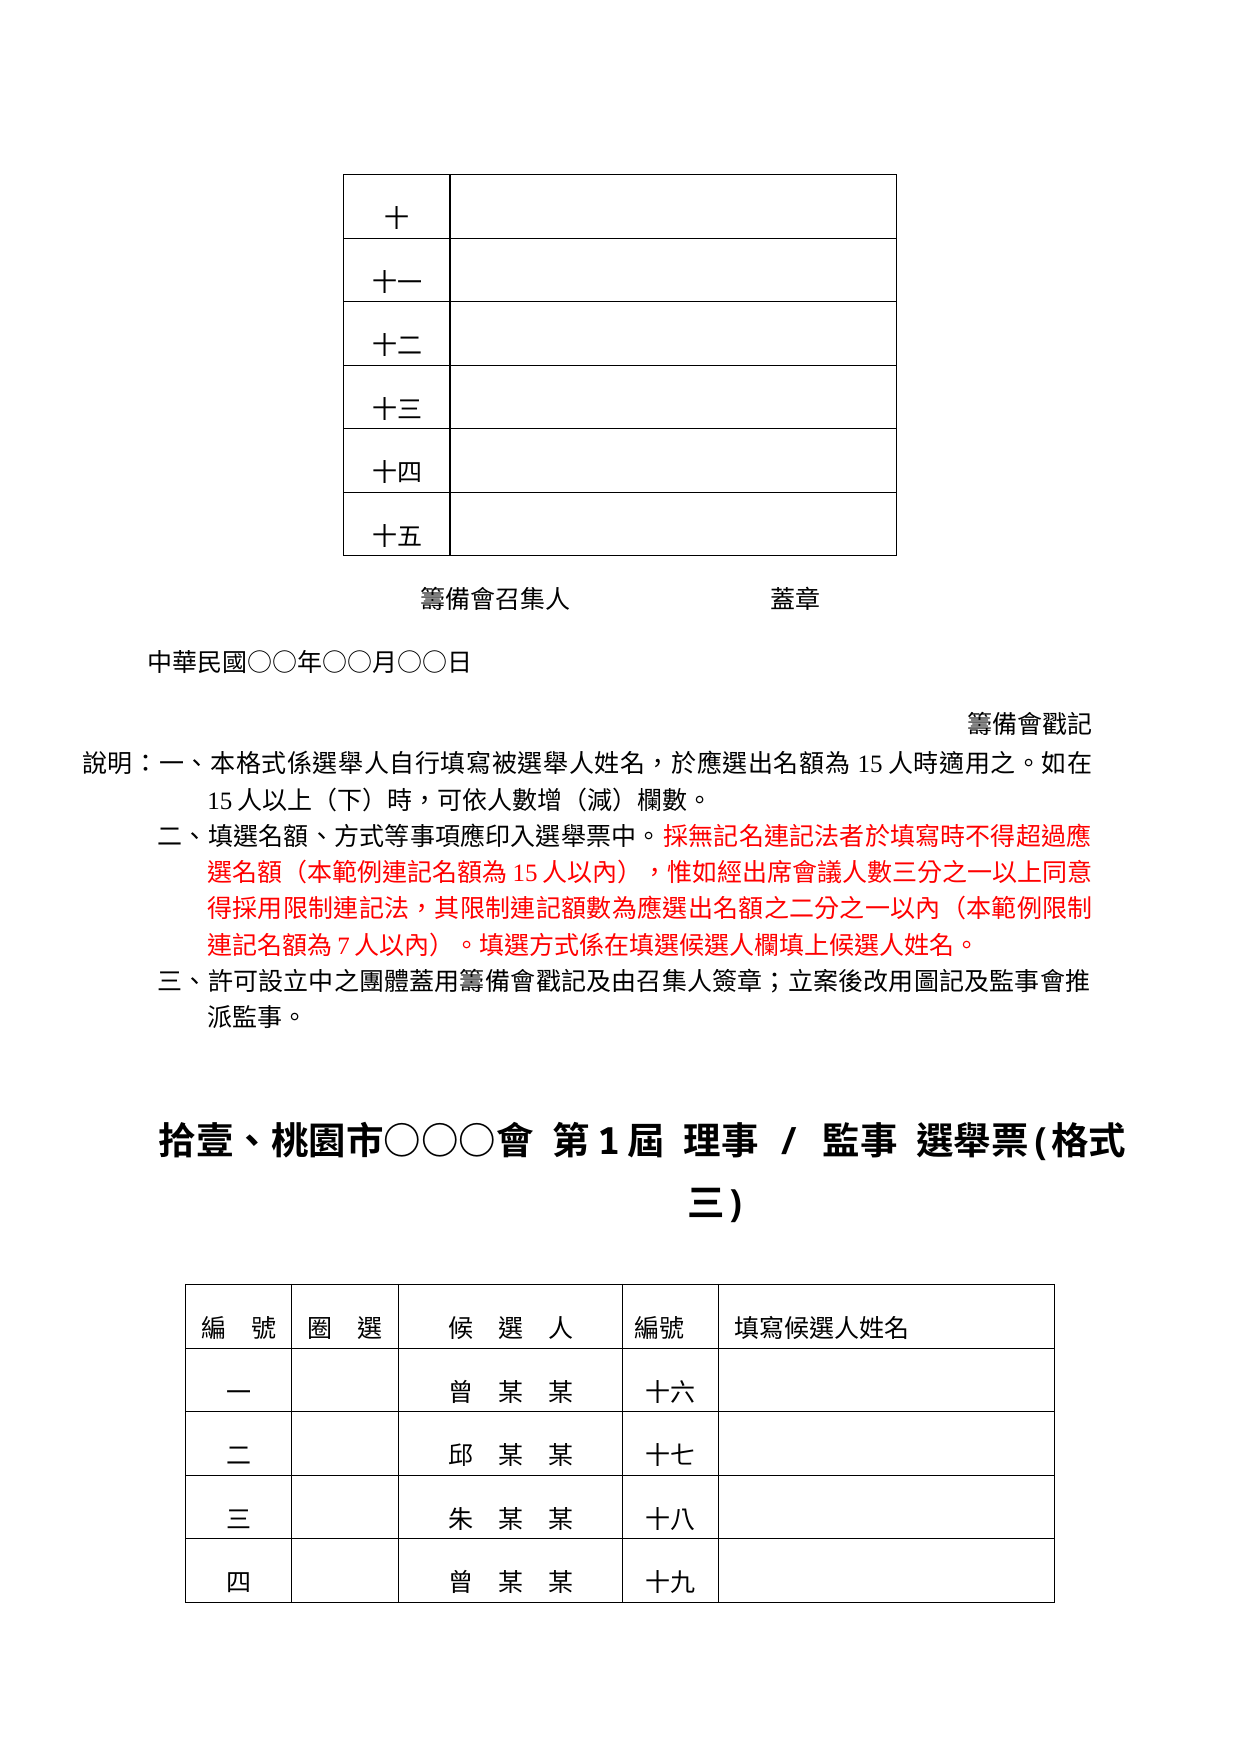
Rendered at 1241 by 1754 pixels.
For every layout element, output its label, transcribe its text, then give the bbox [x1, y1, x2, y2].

text 二、填選名額、方式等事項應印入選舉票中。採無記名連記法者於填寫時不得超過應選名額（本範例連記名額為15人以內），惟如經出席會議人數三分之一以上同意得採用限制連記法，其限制連記額數為應選出名額之二分之一以內（本範例限制連記名額為7人以內）。填選方式係在填選候選人欄填上候選人姓名。 [82, 816, 1092, 961]
table_cell 邱 某 某 [399, 1412, 622, 1474]
table_cell [719, 1412, 1054, 1474]
table_header 編 號 [186, 1285, 291, 1347]
table_header 圈 選 [292, 1285, 398, 1347]
table_cell 十八 [623, 1476, 718, 1538]
table_cell 十一 [344, 239, 449, 301]
table_cell 十七 [623, 1412, 718, 1474]
table_cell [451, 175, 896, 238]
table_header 填寫候選人姓名 [719, 1285, 1054, 1347]
table_cell [292, 1349, 398, 1411]
table_cell [451, 493, 896, 555]
table_cell 十六 [623, 1349, 718, 1411]
table_cell [292, 1539, 398, 1602]
text 籌備會召集人 蓋章 [148, 556, 1092, 619]
table_cell [292, 1412, 398, 1474]
table_cell 十三 [344, 366, 449, 428]
table_cell 曾 某 某 [399, 1539, 622, 1602]
table_cell 朱 某 某 [399, 1476, 622, 1538]
text 中華民國○○年○○月○○日 [148, 619, 1092, 681]
table_cell 十 [344, 175, 449, 238]
table_cell 曾 某 某 [399, 1349, 622, 1411]
table_header 候 選 人 [399, 1285, 622, 1347]
table_cell 一 [186, 1349, 291, 1411]
table_cell [451, 429, 896, 492]
text 說明：一、本格式係選舉人自行填寫被選舉人姓名，於應選出名額為15人時適用之。如在15人以上（下）時，可依人數增（減）欄數。 [82, 744, 1092, 816]
table_cell [292, 1476, 398, 1538]
table_cell 三 [186, 1476, 291, 1538]
table_cell 十二 [344, 302, 449, 365]
table_cell [451, 239, 896, 301]
table_header 編號 [623, 1285, 718, 1347]
table_cell [719, 1539, 1054, 1602]
text 籌備會戳記 [148, 681, 1092, 744]
table_cell 十四 [344, 429, 449, 492]
table_cell 十九 [623, 1539, 718, 1602]
table_cell [451, 366, 896, 428]
text 拾壹、桃園市○○○會 第1屆 理事 / 監事 選舉票(格式三) [148, 1096, 1137, 1221]
table_cell 四 [186, 1539, 291, 1602]
table_cell 十五 [344, 493, 449, 555]
table_cell 二 [186, 1412, 291, 1474]
table_cell [719, 1476, 1054, 1538]
table_cell [451, 302, 896, 365]
table_cell [719, 1349, 1054, 1411]
text 三、許可設立中之團體蓋用籌備會戳記及由召集人簽章；立案後改用圖記及監事會推派監事。 [82, 961, 1092, 1034]
